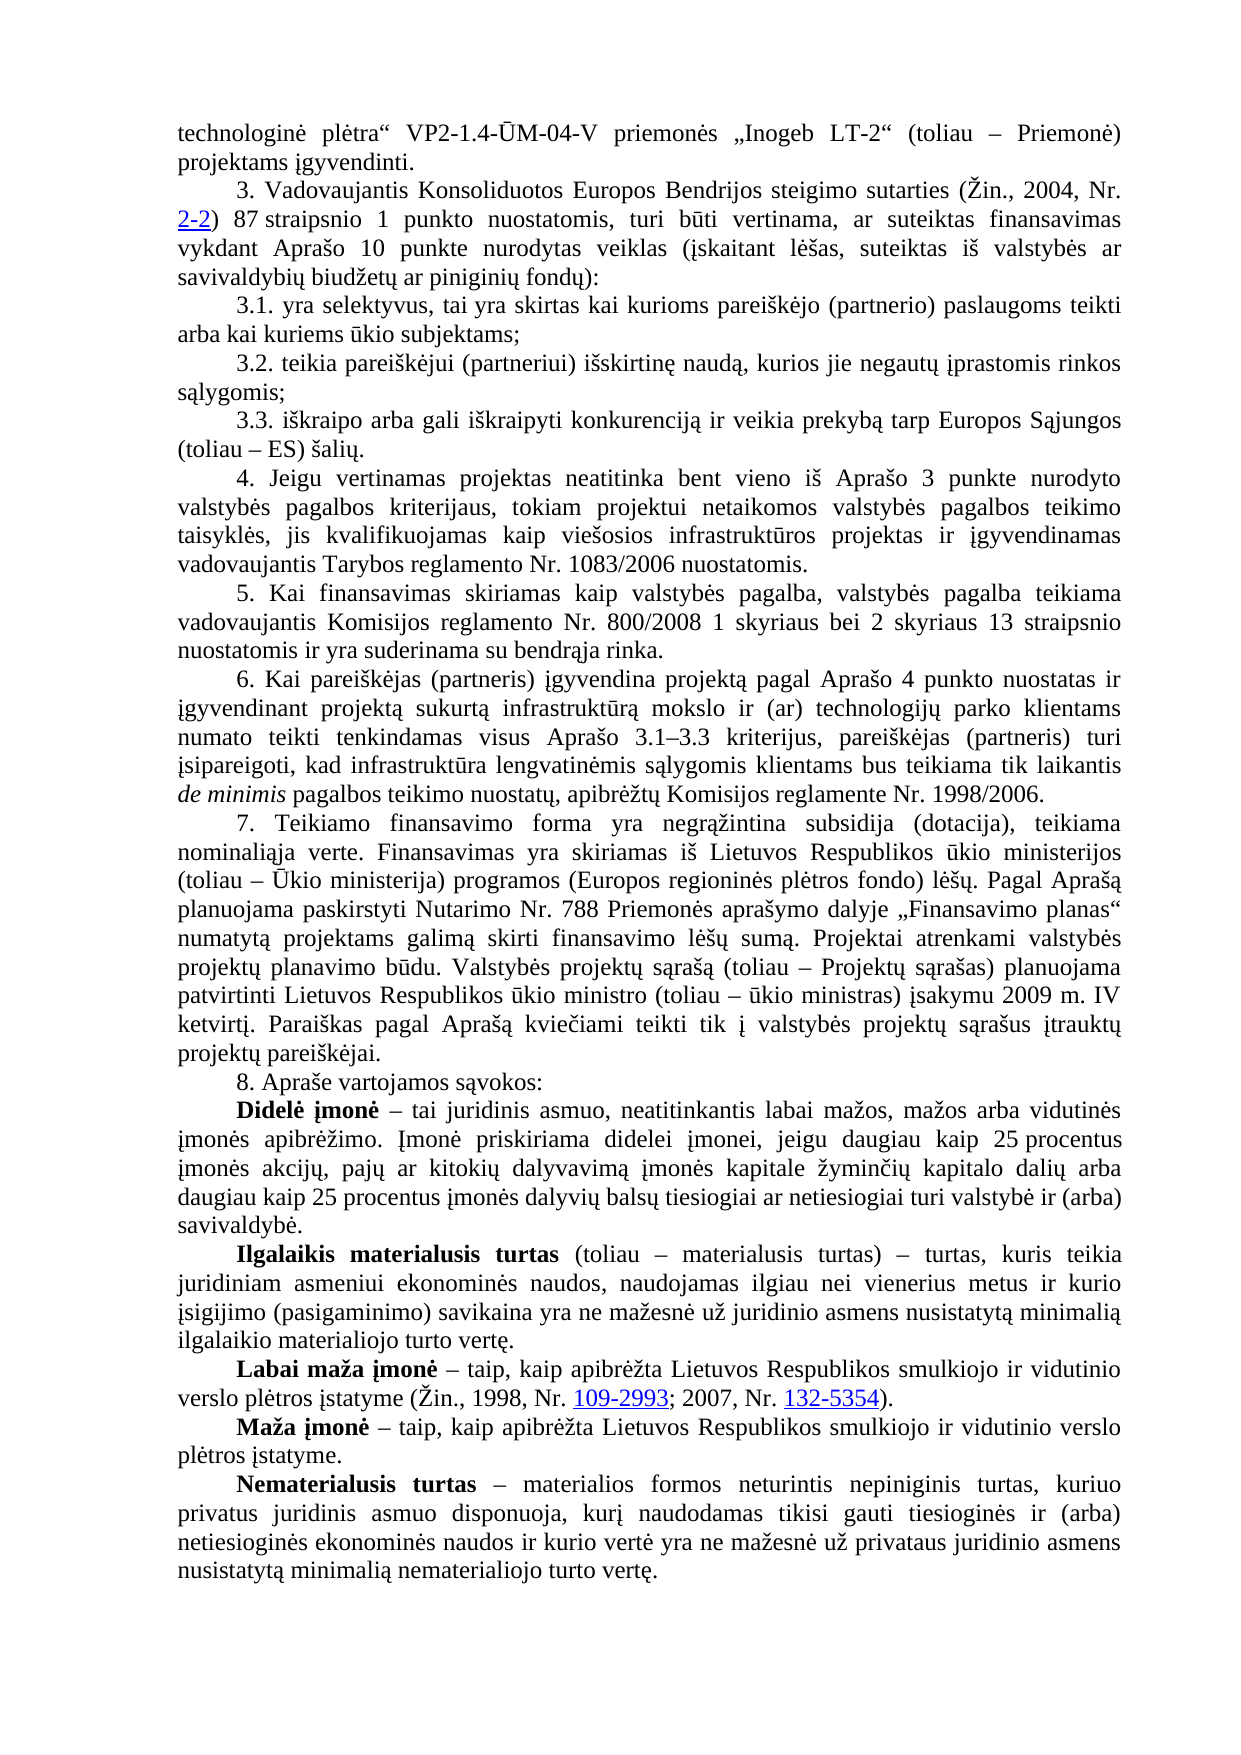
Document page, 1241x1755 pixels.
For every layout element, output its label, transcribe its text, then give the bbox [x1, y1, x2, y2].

text 3. Vadovaujantis Konsoliduotos Europos Bendrijos steigimo sutarties (Žin., 2004, Nr. 2-2) 87 straipsnio 1 punkto nuostatomis, turi būti vertinama, ar suteiktas finansavimas vykdant Aprašo 10 punkte nurodytas veiklas (įskaitant lėšas, suteiktas iš valstybės ar savivaldybių biudžetų ar piniginių fondų): [177, 176, 1122, 291]
text 6. Kai pareiškėjas (partneris) įgyvendina projektą pagal Aprašo 4 punkto nuostatas ir įgyvendinant projektą sukurtą infrastruktūrą mokslo ir (ar) technologijų parko klientams numato teikti tenkindamas visus Aprašo 3.1–3.3 kriterijus, pareiškėjas (partneris) turi įsipareigoti, kad infrastruktūra lengvatinėmis sąlygomis klientams bus teikiama tik laikantis de minimis pagalbos teikimo nuostatų, apibrėžtų Komisijos reglamente Nr. 1998/2006. [177, 664, 1122, 808]
text 3.1. yra selektyvus, tai yra skirtas kai kurioms pareiškėjo (partnerio) paslaugoms teikti arba kai kuriems ūkio subjektams; [177, 291, 1122, 348]
text 3.3. iškraipo arba gali iškraipyti konkurenciją ir veikia prekybą tarp Europos Sąjungos (toliau – ES) šalių. [177, 406, 1122, 463]
text 7. Teikiamo finansavimo forma yra negrąžintina subsidija (dotacija), teikiama nominaliąja verte. Finansavimas yra skiriamas iš Lietuvos Respublikos ūkio ministerijos (toliau – Ūkio ministerija) programos (Europos regioninės plėtros fondo) lėšų. Pagal Aprašą planuojama paskirstyti Nutarimo Nr. 788 Priemonės aprašymo dalyje „Finansavimo planas“ numatytą projektams galimą skirti finansavimo lėšų sumą. Projektai atrenkami valstybės projektų planavimo būdu. Valstybės projektų sąrašą (toliau – Projektų sąrašas) planuojama patvirtinti Lietuvos Respublikos ūkio ministro (toliau – ūkio ministras) įsakymu 2009 m. IV ketvirtį. Paraiškas pagal Aprašą kviečiami teikti tik į valstybės projektų sąrašus įtrauktų projektų pareiškėjai. [177, 808, 1122, 1067]
text Ilgalaikis materialusis turtas (toliau – materialusis turtas) – turtas, kuris teikia juridiniam asmeniui ekonominės naudos, naudojamas ilgiau nei vienerius metus ir kurio įsigijimo (pasigaminimo) savikaina yra ne mažesnė už juridinio asmens nusistatytą minimalią ilgalaikio materialiojo turto vertę. [177, 1239, 1122, 1354]
text Nematerialusis turtas – materialios formos neturintis nepiniginis turtas, kuriuo privatus juridinis asmuo disponuoja, kurį naudodamas tikisi gauti tiesioginės ir (arba) netiesioginės ekonominės naudos ir kurio vertė yra ne mažesnė už privataus juridinio asmens nusistatytą minimalią nematerialiojo turto vertę. [177, 1469, 1122, 1584]
text 4. Jeigu vertinamas projektas neatitinka bent vieno iš Aprašo 3 punkte nurodyto valstybės pagalbos kriterijaus, tokiam projektui netaikomos valstybės pagalbos teikimo taisyklės, jis kvalifikuojamas kaip viešosios infrastruktūros projektas ir įgyvendinamas vadovaujantis Tarybos reglamento Nr. 1083/2006 nuostatomis. [177, 463, 1122, 578]
text Labai maža įmonė – taip, kaip apibrėžta Lietuvos Respublikos smulkiojo ir vidutinio verslo plėtros įstatyme (Žin., 1998, Nr. 109-2993; 2007, Nr. 132-5354). [177, 1354, 1122, 1412]
text 8. Apraše vartojamos sąvokos: [177, 1067, 1122, 1096]
text technologinė plėtra“ VP2-1.4-ŪM-04-V priemonės „Inogeb LT-2“ (toliau – Priemonė) projektams įgyvendinti. [177, 118, 1122, 176]
text Didelė įmonė – tai juridinis asmuo, neatitinkantis labai mažos, mažos arba vidutinės įmonės apibrėžimo. Įmonė priskiriama didelei įmonei, jeigu daugiau kaip 25 procentus įmonės akcijų, pajų ar kitokių dalyvavimą įmonės kapitale žyminčių kapitalo dalių arba daugiau kaip 25 procentus įmonės dalyvių balsų tiesiogiai ar netiesiogiai turi valstybė ir (arba) savivaldybė. [177, 1096, 1122, 1239]
text Maža įmonė – taip, kaip apibrėžta Lietuvos Respublikos smulkiojo ir vidutinio verslo plėtros įstatyme. [177, 1412, 1122, 1469]
text 3.2. teikia pareiškėjui (partneriui) išskirtinę naudą, kurios jie negautų įprastomis rinkos sąlygomis; [177, 348, 1122, 406]
text 5. Kai finansavimas skiriamas kaip valstybės pagalba, valstybės pagalba teikiama vadovaujantis Komisijos reglamento Nr. 800/2008 1 skyriaus bei 2 skyriaus 13 straipsnio nuostatomis ir yra suderinama su bendrąja rinka. [177, 578, 1122, 664]
